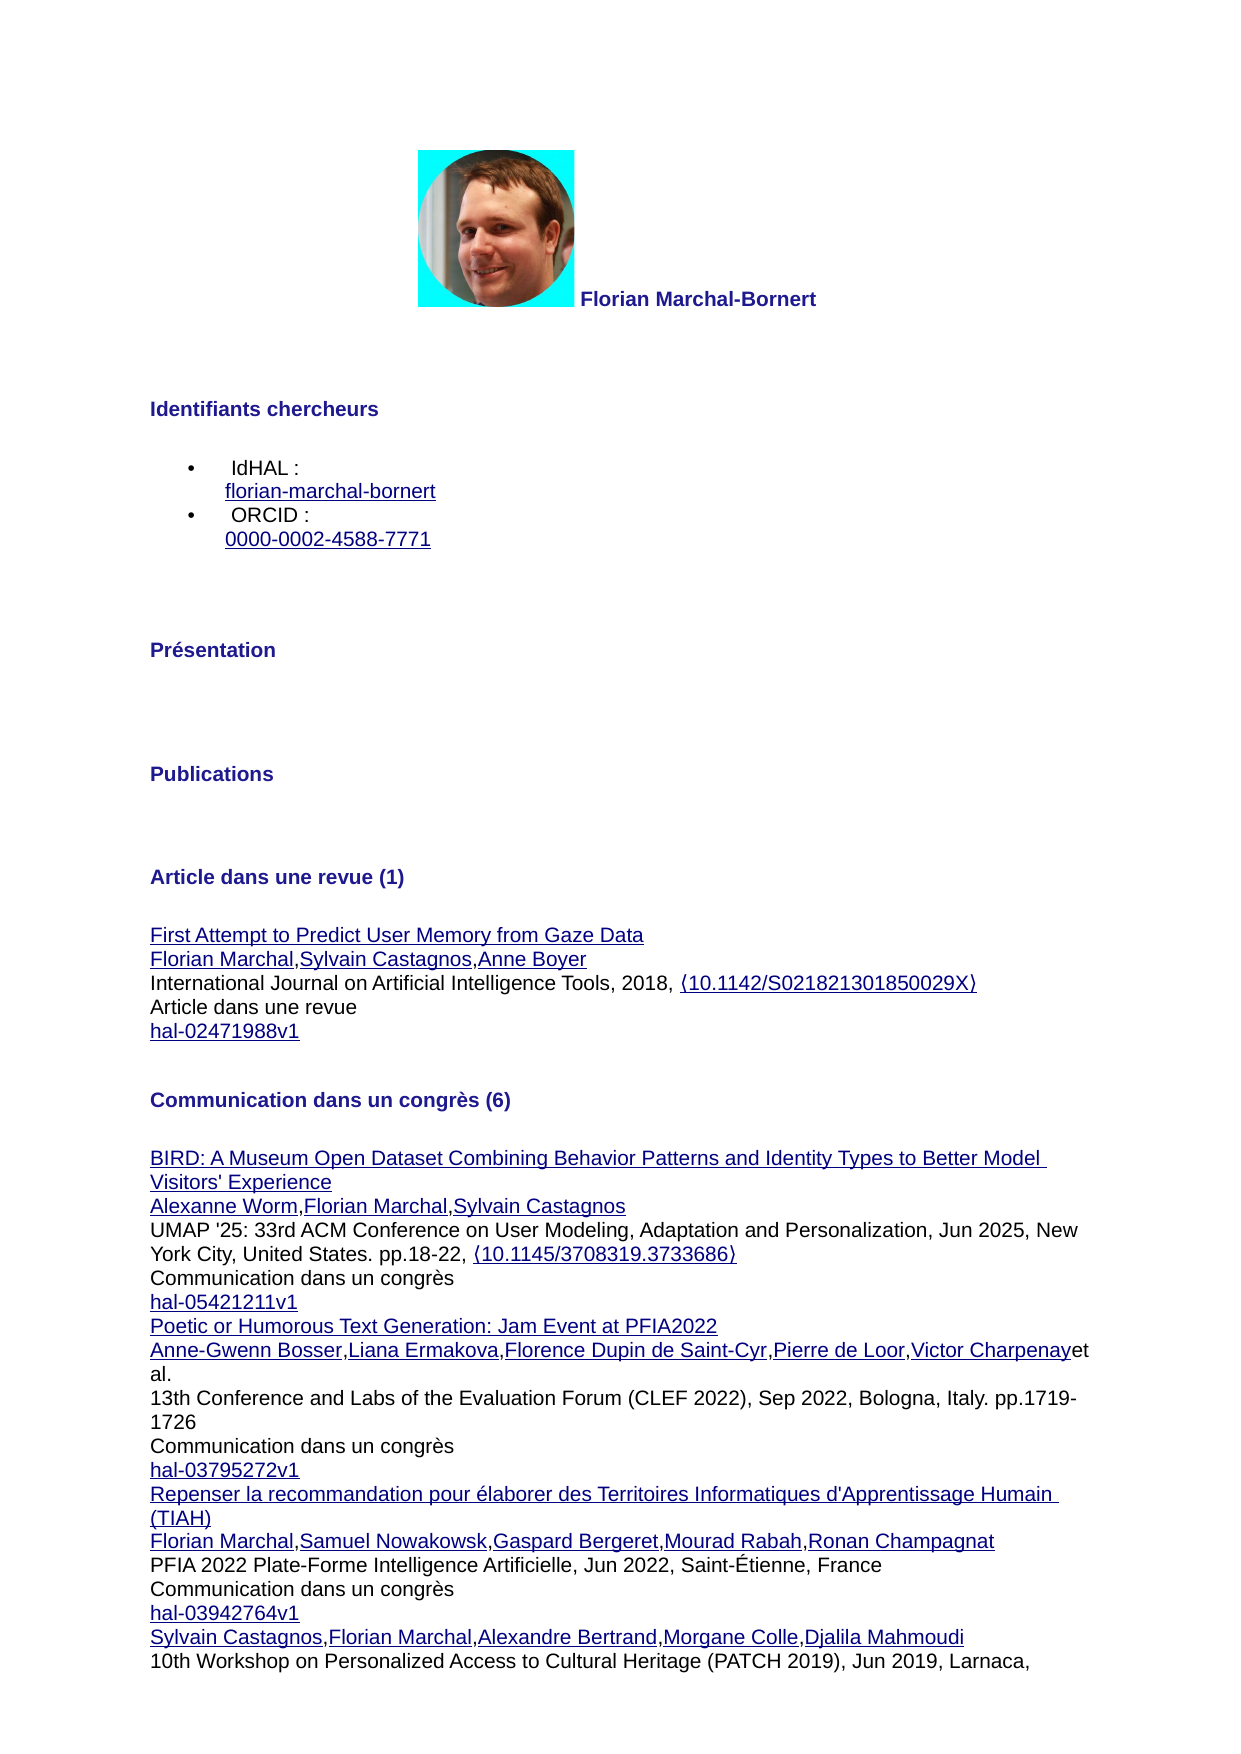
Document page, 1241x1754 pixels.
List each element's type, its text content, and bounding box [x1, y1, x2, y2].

list IdHAL : [187, 455, 1090, 479]
subtitle Présentation [150, 638, 1090, 662]
subtitle Florian Marchal-Bornert [150, 150, 1090, 311]
list 0000-0002-4588-7771 [187, 527, 1090, 551]
list ORCID : [187, 503, 1090, 527]
subtitle Publications [150, 762, 1090, 786]
table_cell Repenser la recommandation pour élaborer des Territoires Informatiques d'Apprentissage Humain (TIAH) Florian Marchal,Samuel Nowakowsk,Gaspard Bergeret,Mourad Rabah,Ronan Champagnat PFIA 2022 Plate-Forme Intelligence Artificielle, Jun 2022, Saint-Étienne, France Communication dans un congrès hal-03942764v1 [150, 1481, 1090, 1625]
table_cell Inferring Art Preferences from Gaze Exploration in a Museum Sylvain Castagnos,Florian Marchal,Alexandre Bertrand,Morgane Colle,Djalila Mahmoudi 10th Workshop on Personalized Access to Cultural Heritage (PATCH 2019), Jun 2019, Larnaca, Cyprus. pp.425-430, ⟨10.1145/3314183.3323871⟩ Communication dans un congrès hal-02472007v1 [150, 1625, 1090, 1673]
table_cell Poetic or Humorous Text Generation: Jam Event at PFIA2022 Anne-Gwenn Bosser,Liana Ermakova,Florence Dupin de Saint-Cyr,Pierre de Loor,Victor Charpenayet al. 13th Conference and Labs of the Evaluation Forum (CLEF 2022), Sep 2022, Bologna, Italy. pp.1719-1726 Communication dans un congrès hal-03795272v1 [150, 1314, 1090, 1481]
subtitle Communication dans un congrès (6) [150, 1088, 1090, 1112]
subtitle Article dans une revue (1) [150, 865, 1090, 889]
table_header BIRD: A Museum Open Dataset Combining Behavior Patterns and Identity Types to Better Model Visitors' Experience Alexanne Worm,Florian Marchal,Sylvain Castagnos UMAP '25: 33rd ACM Conference on User Modeling, Adaptation and Personalization, Jun 2025, New York City, United States. pp.18-22, ⟨10.1145/3708319.3733686⟩ Communication dans un congrès hal-05421211v1 [150, 1146, 1090, 1314]
picture [418, 150, 575, 307]
list florian-marchal-bornert [187, 479, 1090, 503]
subtitle Identifiants chercheurs [150, 397, 1090, 421]
table_header First Attempt to Predict User Memory from Gaze Data Florian Marchal,Sylvain Castagnos,Anne Boyer International Journal on Artificial Intelligence Tools, 2018, ⟨10.1142/S021821301850029X⟩ Article dans une revue hal-02471988v1 [150, 923, 1090, 1043]
